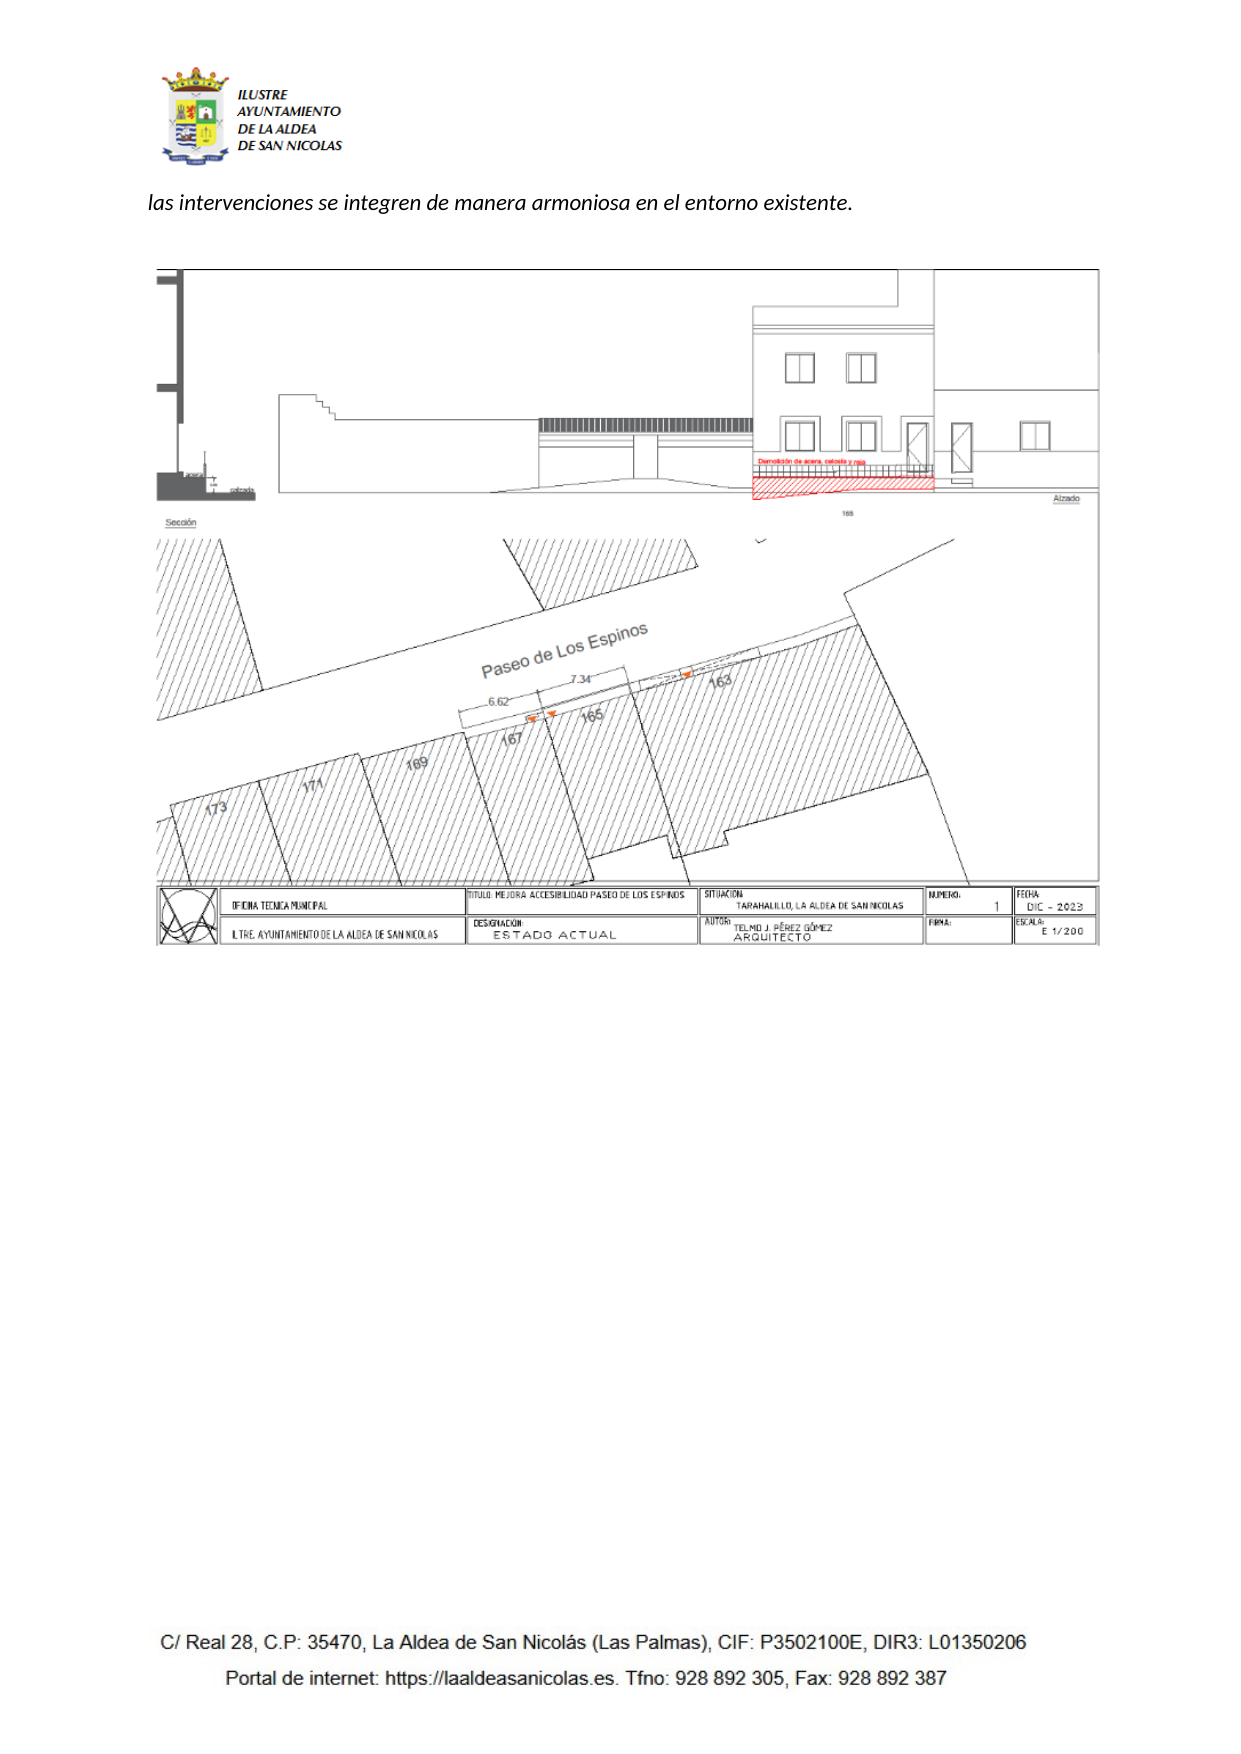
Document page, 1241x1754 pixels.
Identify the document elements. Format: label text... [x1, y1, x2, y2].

picture [148, 59, 358, 173]
text las intervenciones se integren de manera armoniosa en el entorno existente. [148, 188, 1093, 216]
picture [148, 1626, 1034, 1694]
